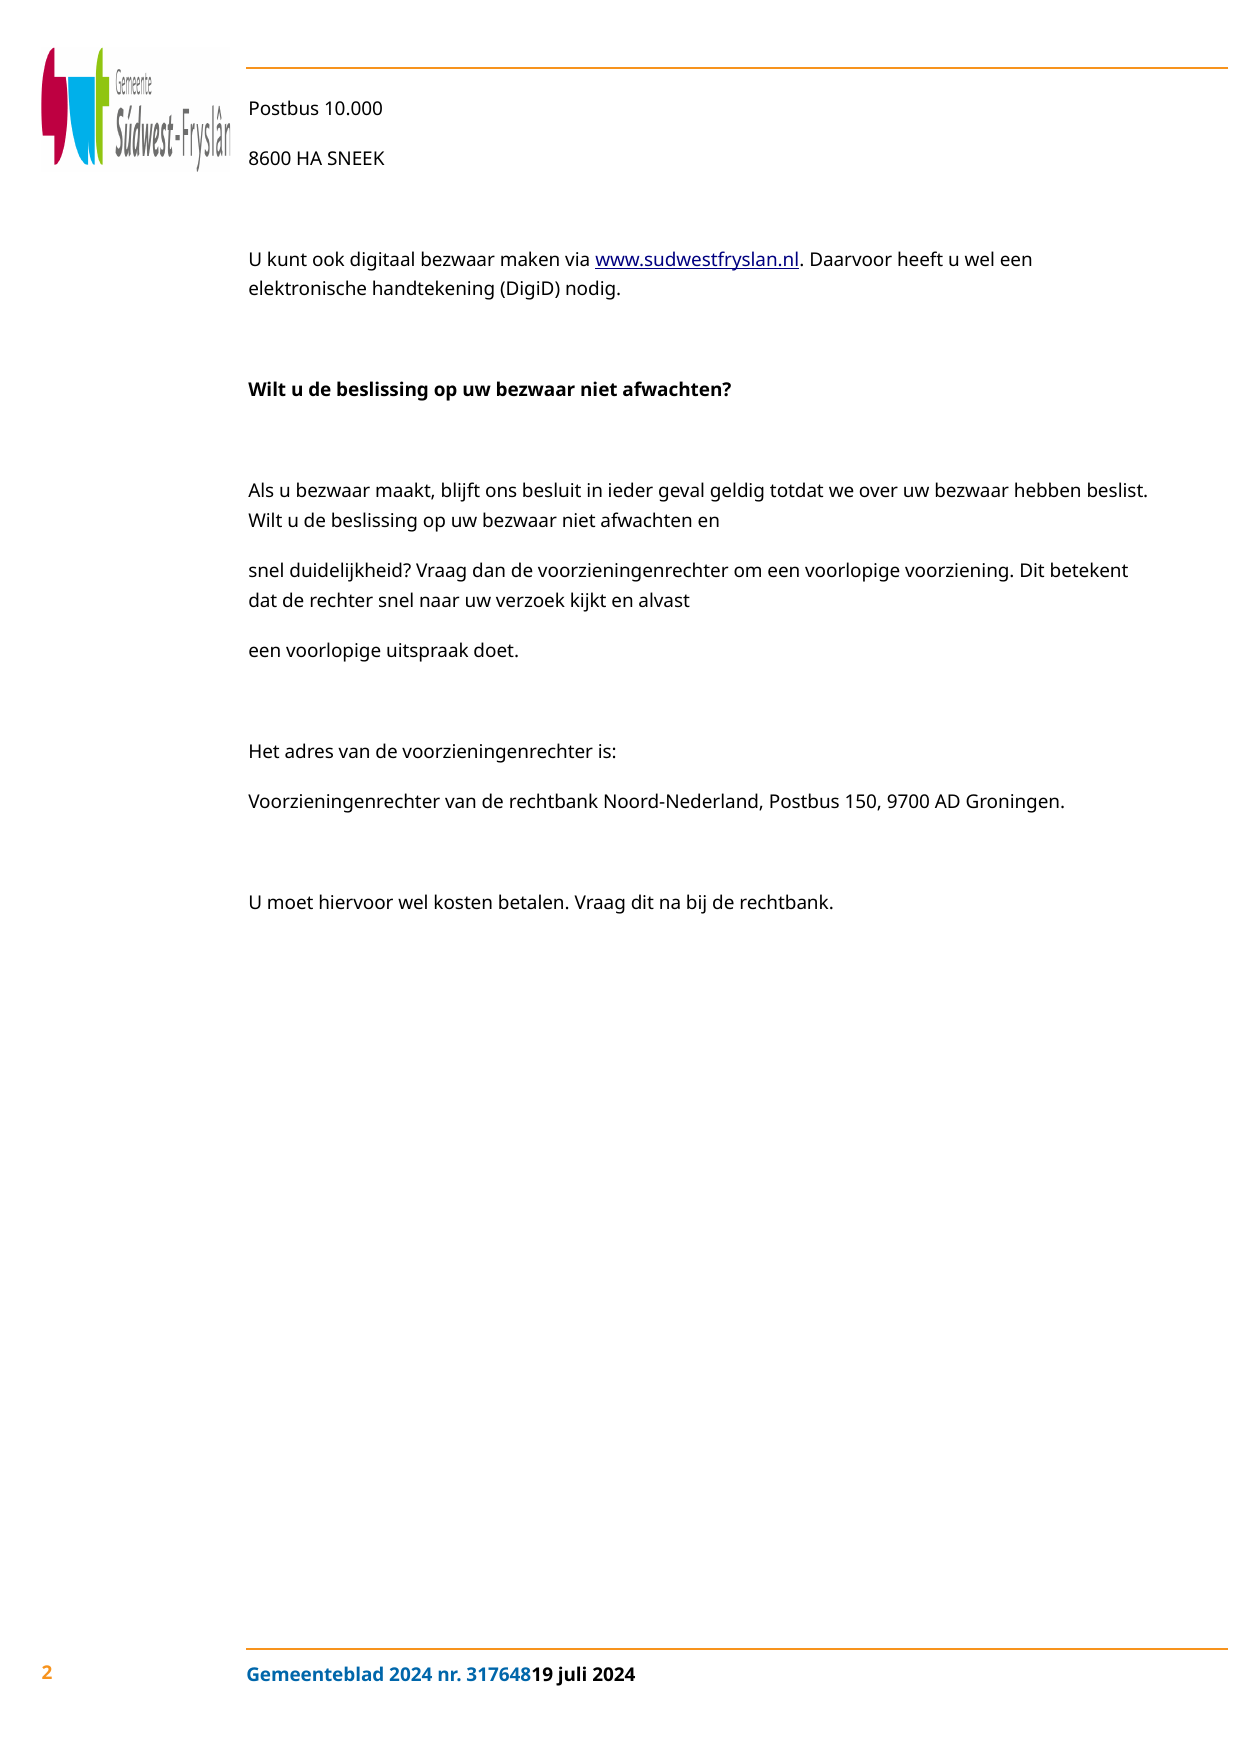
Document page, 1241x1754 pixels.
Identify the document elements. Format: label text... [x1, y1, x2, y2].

text snel duidelijkheid? Vraag dan de voorzieningenrechter om een voorlopige voorziening. Dit betekent dat de rechter snel naar uw verzoek kijkt en alvast [248, 557, 1152, 613]
text U moet hiervoor wel kosten betalen. Vraag dit na bij de rechtbank. [248, 889, 1152, 915]
text Als u bezwaar maakt, blijft ons besluit in ieder geval geldig totdat we over uw bezwaar hebben beslist. Wilt u de beslissing op uw bezwaar niet afwachten en [248, 477, 1152, 533]
text Wilt u de beslissing op uw bezwaar niet afwachten? [248, 376, 1152, 402]
text U kunt ook digitaal bezwaar maken via www.sudwestfryslan.nl. Daarvoor heeft u wel een elektronische handtekening (DigiD) nodig. [248, 246, 1152, 301]
text Het adres van de voorzieningenrechter is: [248, 738, 1152, 764]
text Postbus 10.000 [248, 95, 1152, 121]
text 8600 HA SNEEK [248, 145, 1152, 171]
text een voorlopige uitspraak doet. [248, 637, 1152, 663]
picture [41, 47, 231, 172]
text Voorzieningenrechter van de rechtbank Noord-Nederland, Postbus 150, 9700 AD Groningen. [248, 788, 1152, 814]
